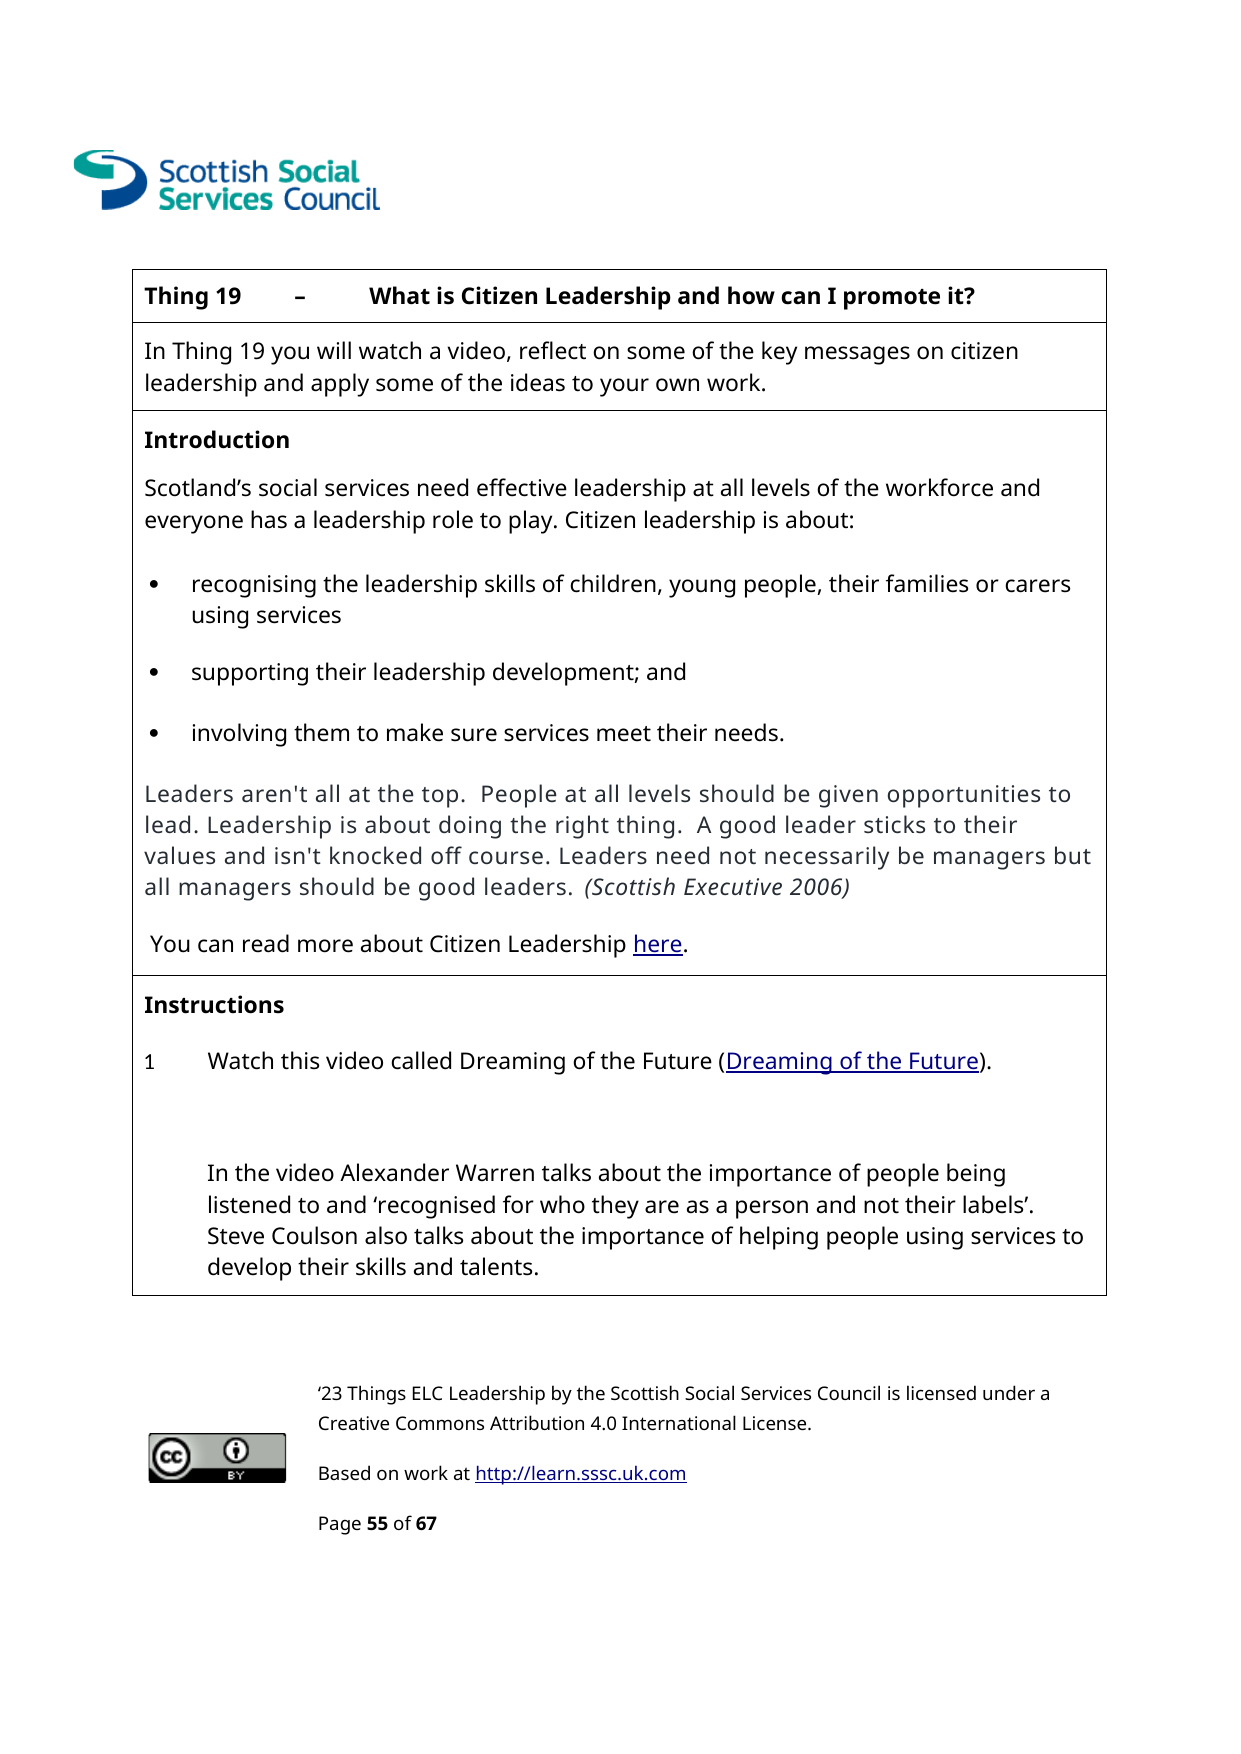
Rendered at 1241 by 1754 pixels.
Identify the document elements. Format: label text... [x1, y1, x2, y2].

table_cell Instructions Watch this video called Dreaming of the Future (Dreaming of the Future). In the video Alexander Warren talks about the importance of people being listened to and ‘recognised for who they are as a person and not their labels’. Steve Coulson also talks about the importance of helping people using services to develop their skills and talents. Think about the people using your service: What are some of the labels people using your service might have experienced? How might these labels have limited their opportunities or participation? How have you helped someone using your service to develop and use their leadership skills and talents? How have people using services been involved as citizen leaders within your organisation — for example, in helping to shape services? In at least 200 words reflect on the questions above to show how you have promoted citizen leadership. You can provide the statement on the Open Badge application form or provide a link to your own *blog/portfolio. You may find it helpful to look at Recording Your Learning and Reflecting on Leadership. *If you want to use a blog or ePortfolio entry as evidence, you might find our guide to preparing and publishing your evidence useful. [133, 976, 1106, 1295]
table_cell Introduction Scotland’s social services need effective leadership at all levels of the workforce and everyone has a leadership role to play. Citizen leadership is about: recognising the leadership skills of children, young people, their families or carers using services supporting their leadership development; and involving them to make sure services meet their needs. Leaders aren't all at the top. People at all levels should be given opportunities to lead. Leadership is about doing the right thing. A good leader sticks to their values and isn't knocked off course. Leaders need not necessarily be managers but all managers should be good leaders. (Scottish Executive 2006) You can read more about Citizen Leadership here. [133, 411, 1106, 975]
table_cell In Thing 19 you will watch a video, reflect on some of the key messages on citizen leadership and apply some of the ideas to your own work. [133, 323, 1106, 410]
table_header Thing 19 – What is Citizen Leadership and how can I promote it? [133, 270, 1106, 322]
